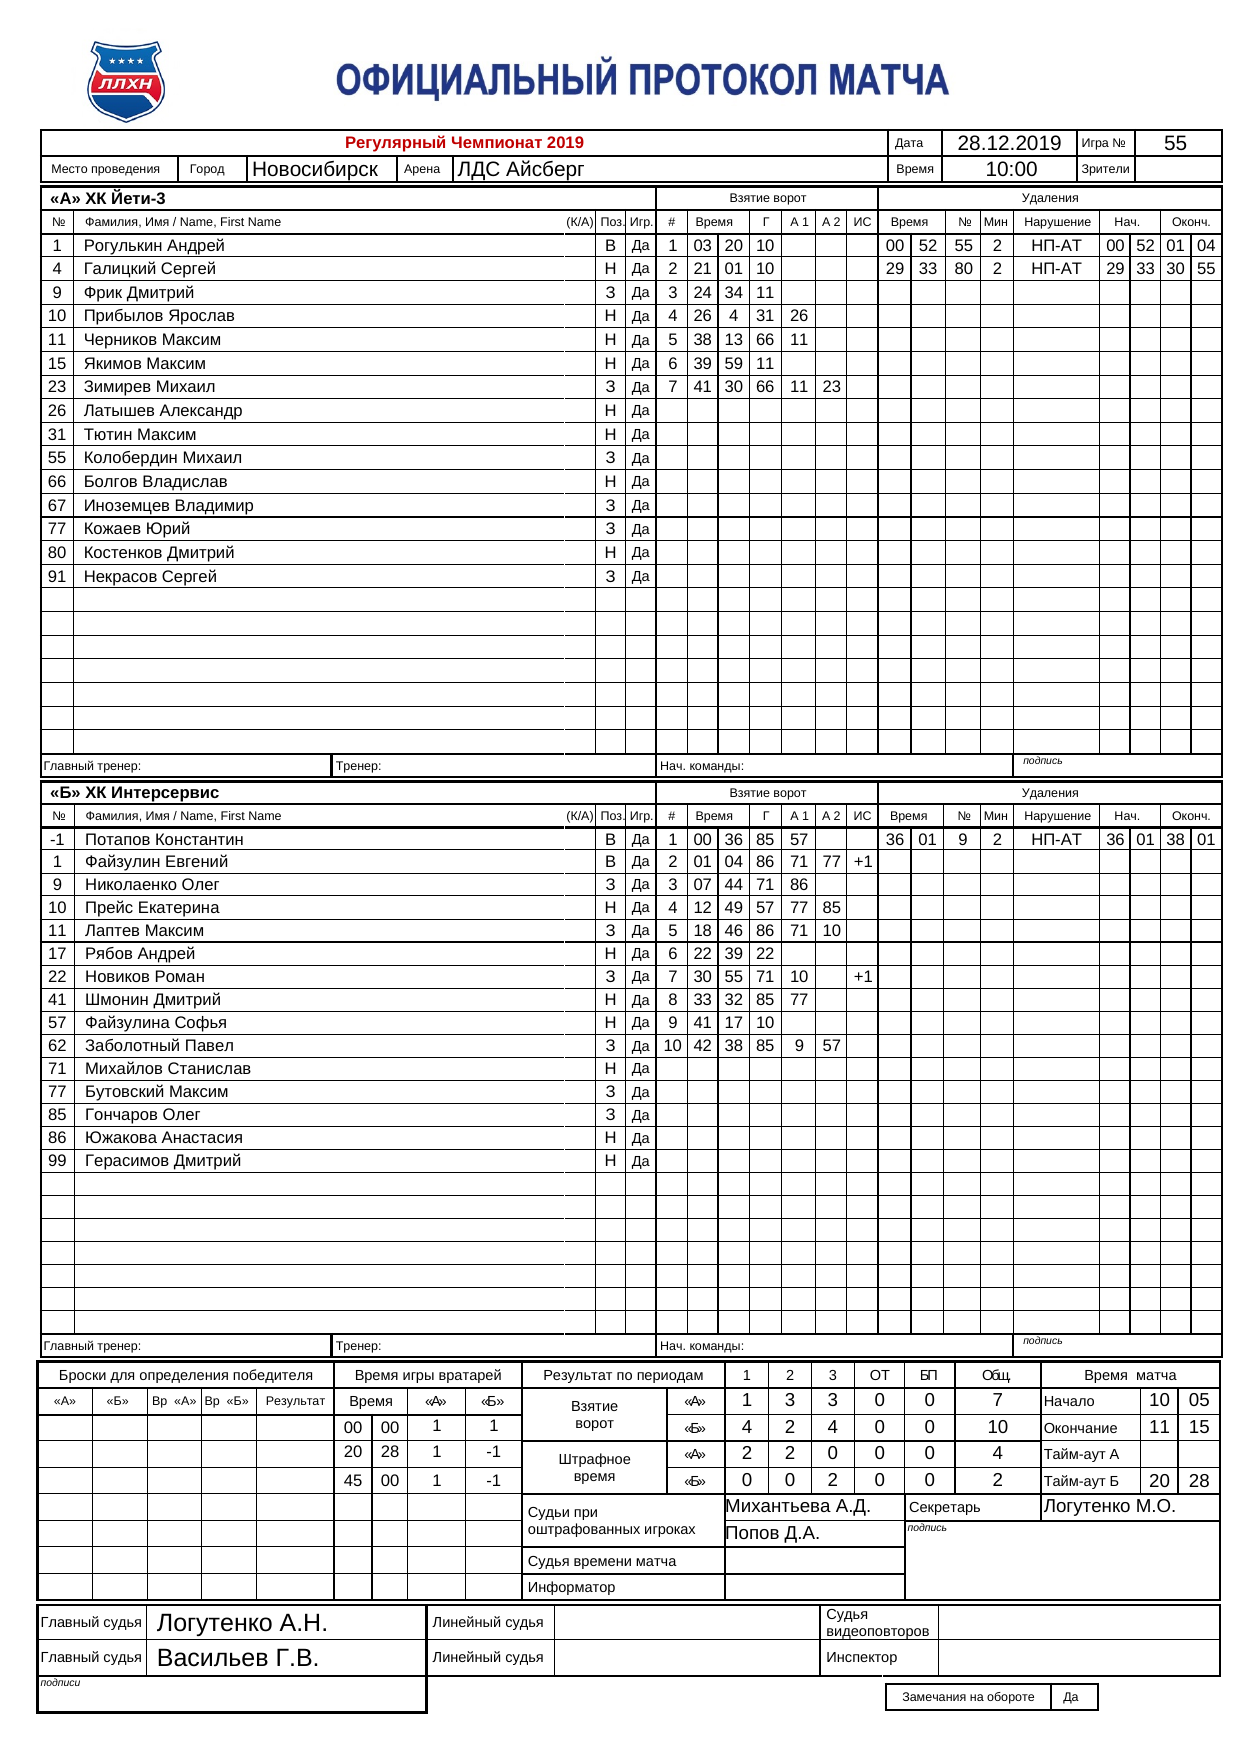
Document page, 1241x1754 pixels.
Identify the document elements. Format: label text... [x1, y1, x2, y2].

table_cell [39, 1441, 92, 1467]
table_cell Линейный судья [428, 1640, 554, 1675]
table_cell [719, 730, 749, 753]
table_cell [816, 588, 846, 611]
table_cell [816, 328, 846, 351]
table_cell [148, 1574, 201, 1599]
table_cell [719, 659, 749, 682]
table_cell [944, 874, 980, 895]
table_cell [596, 1288, 625, 1310]
table_cell [1192, 1058, 1221, 1079]
table_cell [750, 399, 781, 422]
table_cell [39, 1574, 92, 1599]
table_cell [981, 1150, 1013, 1172]
table_cell [912, 305, 945, 327]
table_cell [847, 1288, 877, 1310]
table_cell 00 [879, 235, 910, 256]
table_cell 36 [1100, 829, 1129, 849]
table_cell [466, 1521, 521, 1546]
table_cell [912, 1058, 943, 1079]
table_cell [596, 1219, 625, 1241]
table_header 55 [1136, 131, 1221, 155]
table_cell [782, 565, 815, 587]
table_cell [565, 1288, 595, 1310]
table_cell Лаптев Максим [75, 920, 564, 941]
table_cell 33 [1131, 257, 1160, 280]
table_cell [879, 588, 910, 611]
table_cell [1014, 989, 1099, 1011]
table_cell З [596, 1035, 625, 1057]
table_cell [1161, 376, 1190, 398]
table_cell [657, 588, 687, 611]
table_cell [1192, 470, 1221, 493]
table_cell [750, 1081, 781, 1103]
table_cell 3 [769, 1389, 811, 1413]
table_cell [1100, 399, 1129, 422]
table_cell [1161, 612, 1190, 634]
table_cell -1 [466, 1441, 521, 1467]
table_cell Тютин Максим [74, 423, 564, 445]
table_cell 2 [956, 1468, 1040, 1493]
table_cell [565, 423, 595, 445]
table_cell № [42, 211, 73, 233]
table_cell 36 [719, 829, 749, 849]
table_cell 0 [905, 1468, 954, 1493]
table_cell [879, 541, 910, 564]
table_cell [816, 1058, 846, 1079]
table_cell Судья времени матча [523, 1548, 724, 1573]
table_cell [626, 1219, 655, 1241]
table_header «А» ХК Йети-3 [42, 188, 655, 209]
table_cell [912, 1012, 943, 1033]
table_cell [1161, 1012, 1190, 1033]
table_cell Мин [981, 211, 1013, 233]
table_cell [912, 989, 943, 1011]
table_cell 11 [750, 352, 781, 374]
table_cell [565, 1058, 595, 1079]
table_cell [847, 1012, 877, 1033]
table_cell [719, 446, 749, 469]
table_cell [816, 1012, 846, 1033]
table_cell [1131, 399, 1160, 422]
table_cell [1131, 352, 1160, 374]
table_cell 71 [42, 1058, 74, 1079]
table_cell [657, 1058, 687, 1079]
table_cell [1192, 943, 1221, 964]
table_cell 29 [1100, 257, 1129, 280]
table_cell [596, 659, 625, 682]
table_cell [879, 683, 910, 706]
table_cell [1131, 920, 1160, 941]
table_cell [719, 612, 749, 634]
table_cell 7 [657, 376, 687, 398]
table_cell [1131, 588, 1160, 611]
table_cell Да [626, 1150, 655, 1172]
table_cell Н [596, 896, 625, 918]
table_cell [42, 1288, 74, 1310]
table_header Броски для определения победителя [39, 1363, 333, 1387]
table_cell [879, 423, 910, 445]
table_cell [719, 636, 749, 658]
table_cell [688, 659, 717, 682]
table_header Игра № [1078, 131, 1134, 155]
table_cell [879, 1127, 910, 1149]
table_cell [816, 966, 846, 987]
table_cell 41 [42, 989, 74, 1011]
table_cell [626, 588, 655, 611]
table_cell [981, 920, 1013, 941]
table_cell Прейс Екатерина [75, 896, 564, 918]
table_cell Прибылов Ярослав [74, 305, 564, 327]
table_cell З [596, 1081, 625, 1103]
table_cell [1161, 1219, 1190, 1241]
table_cell [750, 1104, 781, 1126]
table_cell [782, 1173, 815, 1195]
table_cell Н [596, 541, 625, 564]
table_cell [847, 1173, 877, 1195]
table_cell 71 [782, 920, 815, 941]
table_cell [688, 1288, 717, 1310]
table_cell [782, 1288, 815, 1310]
table_cell [1192, 423, 1221, 445]
table_cell 80 [946, 257, 980, 280]
table_cell [1131, 896, 1160, 918]
table_cell Время [688, 211, 749, 233]
table_cell [1099, 1682, 1220, 1711]
table_cell [1100, 518, 1129, 540]
table_cell [912, 659, 945, 682]
table_cell Н [596, 1150, 625, 1172]
table_cell 66 [750, 328, 781, 351]
table_cell [1192, 1150, 1221, 1172]
table_cell [42, 683, 73, 706]
table_cell Да [626, 1081, 655, 1103]
table_cell Нарушение [1014, 211, 1099, 233]
table_cell [1014, 1012, 1099, 1033]
table_cell [847, 683, 877, 706]
table_cell [75, 1242, 564, 1264]
table_cell Да [626, 257, 655, 280]
table_cell [750, 683, 781, 706]
table_cell [1161, 966, 1190, 987]
table_cell [1192, 659, 1221, 682]
table_cell [565, 257, 595, 280]
table_cell [879, 518, 910, 540]
table_cell [912, 683, 945, 706]
table_cell [782, 1196, 815, 1218]
table_cell [1192, 376, 1221, 398]
table_header Удаления [879, 188, 1221, 209]
table_cell 2 [657, 850, 687, 872]
table_cell [912, 1311, 943, 1333]
table_cell [847, 588, 877, 611]
table_cell [1161, 1058, 1190, 1079]
table_cell [1161, 1265, 1190, 1287]
table_cell [1192, 328, 1221, 351]
table_cell 1 [408, 1441, 465, 1467]
table_cell Главный судья [39, 1640, 146, 1675]
table_cell [1100, 896, 1129, 918]
table_cell [1131, 328, 1160, 351]
table_cell [719, 1127, 749, 1149]
table_cell [257, 1574, 333, 1599]
table_cell Игр. [626, 805, 655, 826]
table_cell 04 [719, 850, 749, 872]
table_cell [981, 1196, 1013, 1218]
table_cell [93, 1416, 147, 1440]
table_cell Да [626, 281, 655, 303]
table_cell Н [596, 1058, 625, 1079]
table_cell [93, 1547, 147, 1573]
table_cell Тренер: [333, 1335, 655, 1356]
table_cell 01 [719, 257, 749, 280]
table_cell [1014, 446, 1099, 469]
table_cell 2 [769, 1415, 811, 1440]
table_cell З [596, 446, 625, 469]
table_cell [946, 470, 980, 493]
table_cell Мин [981, 805, 1013, 826]
table_cell [912, 707, 945, 729]
table_cell [1192, 518, 1221, 540]
table_cell [202, 1574, 256, 1599]
table_cell [719, 1104, 749, 1126]
table_cell [202, 1521, 256, 1546]
table_cell [93, 1468, 147, 1493]
table_cell [981, 1242, 1013, 1264]
table_cell Да [626, 423, 655, 445]
table_cell 42 [688, 1035, 717, 1057]
table_cell [719, 1288, 749, 1310]
table_cell [816, 1288, 846, 1310]
table_cell [939, 1640, 1219, 1675]
table_cell [657, 1196, 687, 1218]
table_cell [1131, 989, 1160, 1011]
table_cell [1131, 1127, 1160, 1149]
table_cell 2 [657, 257, 687, 280]
table_cell [946, 399, 980, 422]
table_cell [946, 423, 980, 445]
table_header «Б» ХК Интерсервис [42, 783, 655, 803]
table_cell [912, 376, 945, 398]
table_cell [847, 352, 877, 374]
table_cell Зимирев Михаил [74, 376, 564, 398]
table_cell [1014, 305, 1099, 327]
table_cell Михантьева А.Д. [726, 1495, 904, 1520]
table_cell [373, 1547, 407, 1573]
table_cell Да [626, 920, 655, 941]
table_cell [42, 1242, 74, 1264]
table_cell Новосибирск [248, 157, 396, 181]
table_cell [565, 683, 595, 706]
table_cell [75, 1173, 564, 1195]
table_cell 10 [1141, 1389, 1177, 1413]
table_cell [1161, 896, 1190, 918]
table_cell [1014, 352, 1099, 374]
table_cell 07 [688, 874, 717, 895]
table_cell 91 [42, 565, 73, 587]
table_cell [626, 1311, 655, 1333]
table_cell подписи [39, 1677, 425, 1711]
table_cell [565, 470, 595, 493]
table_cell [944, 920, 980, 941]
table_cell [1192, 636, 1221, 658]
table_cell [688, 1150, 717, 1172]
table_cell [981, 518, 1013, 540]
table_cell [626, 612, 655, 634]
table_cell Н [596, 399, 625, 422]
table_cell 01 [688, 850, 717, 872]
table_cell [565, 1173, 595, 1195]
table_cell [1192, 1104, 1221, 1126]
table_cell [847, 730, 877, 753]
table_cell [847, 989, 877, 1011]
table_cell 10:00 [943, 157, 1076, 181]
table_cell [782, 683, 815, 706]
table_cell 1 [726, 1389, 768, 1413]
table_cell [565, 1242, 595, 1264]
table_cell [596, 1196, 625, 1218]
table_cell 66 [750, 376, 781, 398]
table_cell [1014, 730, 1099, 753]
table_cell [1131, 612, 1160, 634]
table_cell [847, 446, 877, 469]
table_cell [782, 1104, 815, 1126]
table_cell [1141, 1441, 1177, 1467]
table_cell [1100, 352, 1129, 374]
table_cell Да [626, 328, 655, 351]
table_cell [93, 1494, 147, 1520]
table_cell 1 [657, 235, 687, 256]
table_cell Н [596, 1012, 625, 1033]
table_cell [912, 328, 945, 351]
table_cell [946, 565, 980, 587]
table_cell 12 [688, 896, 717, 918]
table_cell [1014, 328, 1099, 351]
table_cell [257, 1494, 333, 1520]
table_cell Михайлов Станислав [75, 1058, 564, 1079]
table_cell [565, 920, 595, 941]
table_cell 0 [812, 1442, 854, 1467]
table_cell 26 [688, 305, 717, 327]
table_cell 1 [408, 1468, 465, 1493]
table_cell Да [626, 943, 655, 964]
table_cell [879, 874, 910, 895]
table_cell 77 [782, 896, 815, 918]
table_cell [946, 328, 980, 351]
table_cell [1161, 470, 1190, 493]
table_cell [944, 943, 980, 964]
table_cell [816, 730, 846, 753]
table_cell [1161, 446, 1190, 469]
table_cell [74, 612, 564, 634]
table_cell Да [626, 565, 655, 587]
table_cell 0 [855, 1468, 904, 1493]
table_cell [782, 1242, 815, 1264]
table_cell [847, 1035, 877, 1057]
table_cell 10 [750, 257, 781, 280]
table_cell [335, 1574, 371, 1599]
table_cell [719, 399, 749, 422]
table_cell З [596, 1104, 625, 1126]
table_cell [1100, 494, 1129, 516]
table_cell [879, 730, 910, 753]
table_cell [750, 1288, 781, 1310]
table_cell [1192, 707, 1221, 729]
table_cell [847, 328, 877, 351]
table_cell 9 [42, 874, 74, 895]
table_cell [782, 470, 815, 493]
table_cell [42, 659, 73, 682]
table_cell [688, 1242, 717, 1264]
table_cell [1131, 1242, 1160, 1264]
table_cell Вр «Б» [202, 1389, 256, 1413]
table_cell [981, 874, 1013, 895]
table_cell [565, 1265, 595, 1287]
table_cell [981, 541, 1013, 564]
table_cell [719, 518, 749, 540]
table_cell 0 [905, 1389, 954, 1413]
table_cell [1131, 730, 1160, 753]
table_cell [1192, 1311, 1221, 1333]
table_cell Г [750, 211, 781, 233]
table_cell [1131, 1150, 1160, 1172]
table_cell [626, 1265, 655, 1287]
table_cell Информатор [523, 1575, 724, 1599]
table_cell [847, 659, 877, 682]
table_cell З [596, 966, 625, 987]
table_cell 9 [42, 281, 73, 303]
table_cell [1100, 966, 1129, 987]
table_cell [782, 612, 815, 634]
table_cell [1192, 612, 1221, 634]
table_cell 2 [769, 1442, 811, 1467]
table_cell Место проведения [42, 157, 177, 181]
table_cell 5 [657, 328, 687, 351]
table_cell Да [626, 235, 655, 256]
table_cell [847, 518, 877, 540]
table_cell [1100, 707, 1129, 729]
table_cell [565, 850, 595, 872]
table_cell [565, 612, 595, 634]
table_cell [847, 1150, 877, 1172]
table_cell [981, 1127, 1013, 1149]
table_cell [257, 1521, 333, 1546]
table_cell 10 [750, 235, 781, 256]
table_cell 71 [750, 874, 781, 895]
table_cell 29 [879, 257, 910, 280]
table_cell [565, 989, 595, 1011]
table_cell [1161, 1311, 1190, 1333]
table_cell 0 [855, 1389, 904, 1413]
table_cell [816, 874, 846, 895]
table_cell [944, 1058, 980, 1079]
table_cell Николаенко Олег [75, 874, 564, 895]
table_cell Н [596, 328, 625, 351]
table_cell [688, 1081, 717, 1103]
table_cell [981, 376, 1013, 398]
table_cell [688, 1265, 717, 1287]
table_cell 13 [719, 328, 749, 351]
table_cell [847, 636, 877, 658]
table_cell Да [626, 1035, 655, 1057]
table_cell [565, 943, 595, 964]
table_cell 00 [335, 1416, 371, 1440]
table_cell [750, 541, 781, 564]
table_header Дата [889, 131, 941, 155]
table_cell 46 [719, 920, 749, 941]
table_cell 7 [657, 966, 687, 987]
table_cell [912, 850, 943, 872]
table_cell [981, 305, 1013, 327]
table_header 2 [769, 1363, 811, 1387]
table_cell Файзулин Евгений [75, 850, 564, 872]
table_cell 86 [42, 1127, 74, 1149]
table_cell [565, 446, 595, 469]
table_cell подпись [1014, 755, 1221, 776]
table_cell [1100, 1081, 1129, 1103]
table_cell «А» [39, 1389, 92, 1413]
table_cell 85 [816, 896, 846, 918]
table_cell 20 [335, 1441, 371, 1467]
table_cell [688, 1219, 717, 1241]
table_cell [1131, 874, 1160, 895]
table_cell [981, 1104, 1013, 1126]
table_cell [565, 1311, 595, 1333]
table_cell Н [596, 257, 625, 280]
table_cell Да [626, 1104, 655, 1126]
table_cell 01 [912, 829, 943, 849]
table_cell [1161, 588, 1190, 611]
table_cell [782, 399, 815, 422]
table_cell [750, 1265, 781, 1287]
table_cell [1100, 730, 1129, 753]
table_cell [1131, 636, 1160, 658]
table_cell [1014, 659, 1099, 682]
table_cell [750, 659, 781, 682]
table_cell 2 [812, 1468, 854, 1493]
table_cell [373, 1494, 407, 1520]
table_cell [1161, 707, 1190, 729]
table_cell [816, 659, 846, 682]
table_cell [657, 494, 687, 516]
table_cell [1014, 423, 1099, 445]
table_cell 49 [719, 896, 749, 918]
table_cell [1131, 683, 1160, 706]
table_cell [782, 1219, 815, 1241]
table_cell [1100, 470, 1129, 493]
table_cell [719, 683, 749, 706]
table_cell [816, 943, 846, 964]
table_cell [408, 1574, 465, 1599]
table_cell [1014, 1150, 1099, 1172]
table_cell 4 [812, 1415, 854, 1440]
table_cell [596, 730, 625, 753]
table_cell [981, 896, 1013, 918]
table_cell [1014, 470, 1099, 493]
table_cell 9 [944, 829, 980, 849]
table_cell [912, 1288, 943, 1310]
table_cell [74, 683, 564, 706]
table_cell [565, 874, 595, 895]
table_cell [202, 1441, 256, 1467]
table_cell [1014, 683, 1099, 706]
table_cell [912, 518, 945, 540]
table_cell 4 [956, 1442, 1040, 1467]
table_cell [981, 423, 1013, 445]
table_cell [1131, 470, 1160, 493]
table_cell 9 [657, 1012, 687, 1033]
table_cell Южакова Анастасия [75, 1127, 564, 1149]
table_cell [565, 494, 595, 516]
table_cell [657, 1311, 687, 1333]
table_cell [847, 896, 877, 918]
table_cell [944, 1173, 980, 1195]
table_cell Костенков Дмитрий [74, 541, 564, 564]
table_cell [816, 494, 846, 516]
table_cell Нач. команды: [657, 1335, 1012, 1356]
table_cell [719, 1196, 749, 1218]
table_cell [688, 683, 717, 706]
table_cell А 1 [782, 805, 815, 826]
table_cell «Б» [668, 1415, 724, 1440]
table_cell Да [626, 470, 655, 493]
table_cell Черников Максим [74, 328, 564, 351]
table_cell 39 [688, 352, 717, 374]
table_cell [946, 707, 980, 729]
table_cell 15 [1179, 1415, 1219, 1440]
table_cell [202, 1494, 256, 1520]
table_cell [981, 281, 1013, 303]
table_cell [148, 1441, 201, 1467]
table_cell [1014, 281, 1099, 303]
table_cell [565, 305, 595, 327]
table_cell 85 [750, 1035, 781, 1057]
table_cell [847, 1104, 877, 1126]
table_cell [626, 1196, 655, 1218]
table_cell [944, 1104, 980, 1126]
table_cell [408, 1494, 465, 1520]
table_cell 04 [1192, 235, 1221, 256]
table_cell [1192, 399, 1221, 422]
table_cell А 2 [816, 211, 846, 233]
table_cell [719, 1242, 749, 1264]
table_cell [750, 1173, 781, 1195]
table_cell [1014, 874, 1099, 895]
table_cell [657, 612, 687, 634]
table_cell [1131, 1081, 1160, 1103]
table_cell [657, 541, 687, 564]
table_cell [944, 1127, 980, 1149]
table_cell [1192, 281, 1221, 303]
table_cell [1014, 1265, 1099, 1287]
table_cell [912, 541, 945, 564]
table_cell +1 [847, 966, 877, 987]
table_cell [1192, 896, 1221, 918]
table_cell 8 [657, 989, 687, 1011]
table_cell [912, 966, 943, 987]
table_cell 3 [657, 874, 687, 895]
table_cell [847, 305, 877, 327]
table_cell [1100, 989, 1129, 1011]
table_cell Окончание [1042, 1415, 1140, 1440]
table_cell [1100, 588, 1129, 611]
table_cell [1192, 683, 1221, 706]
table_cell [816, 1127, 846, 1149]
table_cell 4 [657, 305, 687, 327]
table_cell [879, 1104, 910, 1126]
table_cell [847, 1127, 877, 1149]
table_cell [565, 707, 595, 729]
table_cell [912, 352, 945, 374]
table_cell [981, 1081, 1013, 1103]
table_cell Секретарь [906, 1495, 1040, 1520]
table_cell 00 [1100, 235, 1129, 256]
table_cell [750, 707, 781, 729]
table_cell [847, 874, 877, 895]
table_cell [816, 989, 846, 1011]
table_cell [1014, 494, 1099, 516]
table_cell [946, 541, 980, 564]
table_cell «А» [668, 1389, 724, 1413]
table_cell Да [626, 446, 655, 469]
table_cell [912, 1265, 943, 1287]
table_cell [719, 541, 749, 564]
table_cell [1192, 541, 1221, 564]
table_cell 11 [782, 328, 815, 351]
table_cell [879, 446, 910, 469]
table_cell [944, 1150, 980, 1172]
table_cell [1100, 943, 1129, 964]
table_cell 86 [750, 850, 781, 872]
table_cell [1161, 850, 1190, 872]
table_cell [879, 470, 910, 493]
table_cell [981, 1012, 1013, 1033]
table_cell 44 [719, 874, 749, 895]
table_cell [466, 1547, 521, 1573]
table_cell [847, 376, 877, 398]
table_cell [596, 707, 625, 729]
table_cell 38 [1161, 829, 1190, 849]
table_cell Инспектор [821, 1640, 938, 1675]
table_cell З [596, 281, 625, 303]
table_cell Время [335, 1389, 407, 1413]
table_cell [1014, 376, 1099, 398]
table_cell [981, 399, 1013, 422]
table_cell Да [626, 518, 655, 540]
table_cell 10 [782, 966, 815, 987]
table_cell [565, 1035, 595, 1057]
table_cell [1161, 1242, 1190, 1264]
table_cell [555, 1606, 819, 1639]
table_cell [1161, 636, 1190, 658]
table_cell 67 [42, 494, 73, 516]
table_cell [719, 1058, 749, 1079]
table_cell [879, 612, 910, 634]
table_cell [981, 565, 1013, 587]
table_cell [1014, 943, 1099, 964]
table_cell 2 [726, 1442, 768, 1467]
table_cell [981, 328, 1013, 351]
table_cell [1100, 1219, 1129, 1241]
table_cell [912, 730, 945, 753]
table_cell 0 [855, 1415, 904, 1440]
table_cell [1161, 305, 1190, 327]
table_cell [816, 352, 846, 374]
table_cell [912, 1104, 943, 1126]
table_cell [847, 281, 877, 303]
table_cell [688, 588, 717, 611]
table_cell Тайм-аут Б [1042, 1468, 1140, 1493]
table_cell Н [596, 305, 625, 327]
table_cell [39, 1521, 92, 1546]
table_cell [565, 896, 595, 918]
table_cell В [596, 829, 625, 849]
table_cell [946, 281, 980, 303]
table_cell [816, 518, 846, 540]
table_cell [1192, 1288, 1221, 1310]
table_cell [335, 1547, 371, 1573]
table_cell [1161, 518, 1190, 540]
table_cell [816, 612, 846, 634]
table_cell [879, 896, 910, 918]
table_cell [912, 1242, 943, 1264]
table_cell [148, 1494, 201, 1520]
table_cell [981, 989, 1013, 1011]
table_cell [1100, 1265, 1129, 1287]
table_cell 85 [750, 989, 781, 1011]
table_cell 7 [956, 1389, 1040, 1413]
table_cell [565, 1150, 595, 1172]
table_cell [981, 966, 1013, 987]
table_cell [657, 707, 687, 729]
table_cell [879, 943, 910, 964]
table_cell Начало [1042, 1389, 1140, 1413]
table_cell [782, 943, 815, 964]
table_cell [335, 1521, 371, 1546]
table_cell [981, 659, 1013, 682]
table_cell [75, 1219, 564, 1241]
table_cell З [596, 565, 625, 587]
table_cell [257, 1547, 333, 1573]
table_cell 01 [1161, 235, 1190, 256]
table_cell [879, 565, 910, 587]
table_cell «А» [668, 1442, 724, 1467]
table_cell Галицкий Сергей [74, 257, 564, 280]
table_cell 86 [750, 920, 781, 941]
table_cell [42, 707, 73, 729]
table_cell 20 [1141, 1468, 1177, 1493]
table_cell [1192, 1242, 1221, 1264]
table_cell [1192, 1196, 1221, 1218]
table_cell [816, 235, 846, 256]
table_cell 5 [657, 920, 687, 941]
table_cell 77 [42, 518, 73, 540]
table_cell [782, 588, 815, 611]
table_cell 55 [719, 966, 749, 987]
table_cell [1100, 446, 1129, 469]
table_cell 11 [1141, 1415, 1177, 1440]
table_cell Да [626, 1012, 655, 1033]
table_cell [847, 707, 877, 729]
table_cell [981, 1219, 1013, 1241]
table_cell [816, 1173, 846, 1195]
table_cell [847, 1265, 877, 1287]
table_cell [946, 730, 980, 753]
table_cell [1131, 966, 1160, 987]
table_cell [428, 1677, 882, 1711]
table_cell [1192, 494, 1221, 516]
table_cell [42, 1265, 74, 1287]
table_cell [879, 1265, 910, 1287]
table_cell [1161, 1150, 1190, 1172]
table_cell [74, 659, 564, 682]
table_cell [879, 966, 910, 987]
table_cell [847, 920, 877, 941]
picture [5, 28, 1179, 129]
table_cell [1014, 1242, 1099, 1264]
table_cell [596, 588, 625, 611]
table_cell [42, 612, 73, 634]
table_cell Главный тренер: [42, 755, 330, 776]
table_header Взятие ворот [657, 783, 877, 803]
table_cell 31 [42, 423, 73, 445]
table_cell [719, 565, 749, 587]
table_cell [816, 636, 846, 658]
table_cell НП-АТ [1014, 257, 1099, 280]
table_cell 11 [42, 920, 74, 941]
table_cell З [596, 920, 625, 941]
table_cell (К/А) [565, 211, 595, 233]
table_cell [912, 896, 943, 918]
table_cell [1161, 399, 1190, 422]
table_cell [257, 1468, 333, 1493]
table_cell [1100, 1288, 1129, 1310]
table_cell 22 [750, 943, 781, 964]
table_cell [782, 1127, 815, 1149]
table_cell Поз. [596, 211, 625, 233]
table_cell Судьи при оштрафованных игроках [523, 1495, 724, 1546]
table_cell [981, 707, 1013, 729]
table_cell [657, 470, 687, 493]
table_cell [657, 683, 687, 706]
table_cell Главный тренер: [42, 1335, 330, 1356]
table_cell 0 [769, 1468, 811, 1493]
table_cell [750, 636, 781, 658]
table_cell [719, 1173, 749, 1195]
table_cell [946, 376, 980, 398]
table_cell [782, 281, 815, 303]
table_cell Да [626, 399, 655, 422]
table_cell [981, 1035, 1013, 1057]
table_cell «Б» [668, 1468, 724, 1493]
table_cell 85 [750, 829, 781, 849]
table_cell [1192, 874, 1221, 895]
table_cell [847, 1081, 877, 1103]
table_cell [688, 399, 717, 422]
table_cell [726, 1548, 904, 1573]
table_cell 0 [726, 1468, 768, 1493]
table_cell [847, 399, 877, 422]
table_cell В [596, 850, 625, 872]
table_cell [879, 1173, 910, 1195]
table_cell [944, 1311, 980, 1333]
table_cell Поз. [596, 805, 625, 826]
table_cell [1131, 659, 1160, 682]
table_cell [912, 588, 945, 611]
table_cell 26 [42, 399, 73, 422]
table_cell Нарушение [1014, 805, 1099, 826]
table_cell 38 [688, 328, 717, 351]
table_cell № [946, 211, 980, 233]
table_cell [750, 1311, 781, 1333]
table_cell [1136, 157, 1221, 181]
table_cell 17 [719, 1012, 749, 1033]
table_cell [912, 1196, 943, 1218]
table_cell [565, 328, 595, 351]
table_cell [1100, 305, 1129, 327]
table_cell 33 [912, 257, 945, 280]
table_cell [816, 565, 846, 587]
table_cell Новиков Роман [75, 966, 564, 987]
table_cell [750, 470, 781, 493]
table_cell [1192, 730, 1221, 753]
table_cell [1100, 376, 1129, 398]
table_cell [879, 305, 910, 327]
table_cell Вр «А» [148, 1389, 201, 1413]
table_cell ИС [847, 805, 877, 826]
table_cell [93, 1574, 147, 1599]
table_cell [42, 1219, 74, 1241]
table_cell [946, 636, 980, 658]
table_cell З [596, 376, 625, 398]
table_cell [657, 730, 687, 753]
table_cell [688, 446, 717, 469]
table_cell [750, 518, 781, 540]
table_cell [596, 1311, 625, 1333]
table_cell [1014, 1288, 1099, 1310]
table_cell [1131, 1219, 1160, 1241]
table_cell [1014, 1196, 1099, 1218]
table_cell Фрик Дмитрий [74, 281, 564, 303]
table_cell 41 [688, 1012, 717, 1033]
table_cell 10 [816, 920, 846, 941]
table_cell Игр. [626, 211, 655, 233]
table_cell [688, 730, 717, 753]
table_cell [688, 1173, 717, 1195]
table_cell [1161, 1127, 1190, 1149]
table_cell [42, 588, 73, 611]
table_cell [939, 1606, 1219, 1639]
table_cell Время [688, 805, 749, 826]
table_cell 10 [42, 305, 73, 327]
table_cell [946, 352, 980, 374]
table_cell Н [596, 423, 625, 445]
table_cell [75, 1265, 564, 1287]
table_cell Да [626, 541, 655, 564]
table_cell [1131, 423, 1160, 445]
table_cell [1014, 565, 1099, 587]
table_cell «Б» [93, 1389, 147, 1413]
table_cell [74, 588, 564, 611]
table_cell [1131, 1173, 1160, 1195]
table_cell [946, 612, 980, 634]
table_cell Н [596, 943, 625, 964]
table_cell [816, 1150, 846, 1172]
table_cell 32 [719, 989, 749, 1011]
table_cell [879, 494, 910, 516]
table_cell 41 [688, 376, 717, 398]
table_cell Арена [398, 157, 452, 181]
table_cell [688, 494, 717, 516]
table_cell ЛДС Айсберг [454, 157, 887, 181]
table_cell 30 [719, 376, 749, 398]
table_cell [912, 636, 945, 658]
table_cell [944, 966, 980, 987]
table_cell 26 [782, 305, 815, 327]
table_cell 2 [981, 235, 1013, 256]
table_cell [1192, 966, 1221, 987]
table_cell [42, 1196, 74, 1218]
table_cell [1161, 683, 1190, 706]
table_cell [1100, 850, 1129, 872]
table_cell [944, 850, 980, 872]
table_cell Да [626, 1127, 655, 1149]
table_cell [1131, 541, 1160, 564]
table_cell 31 [750, 305, 781, 327]
table_cell Нач. [1100, 805, 1160, 826]
table_cell НП-АТ [1014, 235, 1099, 256]
table_cell [719, 470, 749, 493]
table_cell 22 [688, 943, 717, 964]
table_cell [565, 1219, 595, 1241]
table_cell [782, 446, 815, 469]
table_cell 10 [657, 1035, 687, 1057]
table_cell [565, 730, 595, 753]
table_cell 01 [1131, 829, 1160, 849]
table_cell [912, 446, 945, 469]
table_cell [847, 235, 877, 256]
table_cell [93, 1441, 147, 1467]
table_cell [944, 1265, 980, 1287]
table_cell 11 [782, 376, 815, 398]
table_cell [688, 423, 717, 445]
table_cell [847, 257, 877, 280]
table_cell [1100, 612, 1129, 634]
table_cell [657, 1242, 687, 1264]
table_cell [719, 588, 749, 611]
table_header Время игры вратарей [335, 1363, 521, 1387]
table_cell [1161, 328, 1190, 351]
table_cell [657, 446, 687, 469]
table_cell [202, 1416, 256, 1440]
table_cell 4 [726, 1415, 768, 1440]
table_cell [912, 423, 945, 445]
table_cell [847, 423, 877, 445]
table_cell [782, 352, 815, 374]
table_cell [657, 565, 687, 587]
table_cell 1 [657, 829, 687, 849]
table_cell [750, 1058, 781, 1079]
table_cell [912, 612, 945, 634]
table_cell [816, 305, 846, 327]
table_cell Да [626, 829, 655, 849]
table_cell [879, 376, 910, 398]
table_cell 9 [782, 1035, 815, 1057]
table_cell Да [626, 494, 655, 516]
table_cell [883, 1677, 1220, 1681]
table_cell [626, 730, 655, 753]
table_header Удаления [879, 783, 1221, 803]
table_cell [1100, 328, 1129, 351]
table_cell [1100, 683, 1129, 706]
table_cell Бутовский Максим [75, 1081, 564, 1103]
table_cell [912, 470, 945, 493]
table_cell [719, 1265, 749, 1287]
table_cell [1100, 1173, 1129, 1195]
table_cell [782, 636, 815, 658]
table_cell [148, 1547, 201, 1573]
table_cell [944, 1288, 980, 1310]
table_cell [657, 1104, 687, 1126]
table_cell [688, 636, 717, 658]
table_cell [408, 1547, 465, 1573]
table_cell Герасимов Дмитрий [75, 1150, 564, 1172]
table_cell [74, 707, 564, 729]
table_cell [1161, 423, 1190, 445]
table_cell [912, 1127, 943, 1149]
table_cell [847, 1196, 877, 1218]
table_cell [1131, 707, 1160, 729]
table_cell [879, 281, 910, 303]
table_cell [688, 1127, 717, 1149]
table_cell [879, 1311, 910, 1333]
table_cell Тайм-аут А [1042, 1441, 1140, 1467]
table_cell [1131, 446, 1160, 469]
table_cell [782, 1081, 815, 1103]
table_cell [1161, 1173, 1190, 1195]
table_cell [1161, 874, 1190, 895]
table_cell [1014, 588, 1099, 611]
table_cell [1192, 920, 1221, 941]
table_cell 20 [719, 235, 749, 256]
table_cell [847, 829, 877, 849]
table_cell А 2 [816, 805, 846, 826]
table_cell Заболотный Павел [75, 1035, 564, 1057]
table_cell [596, 636, 625, 658]
table_cell [912, 1081, 943, 1103]
table_cell [688, 1058, 717, 1079]
table_cell [726, 1575, 904, 1599]
table_cell [879, 1288, 910, 1310]
table_cell [1100, 920, 1129, 941]
table_cell [879, 1219, 910, 1241]
table_cell Штрафное время [523, 1442, 666, 1493]
table_cell 03 [688, 235, 717, 256]
table_cell [565, 1104, 595, 1126]
table_cell [782, 235, 815, 256]
table_cell Потапов Константин [75, 829, 564, 849]
table_cell [657, 1127, 687, 1149]
table_cell [1192, 1081, 1221, 1103]
table_cell [981, 612, 1013, 634]
table_cell Гончаров Олег [75, 1104, 564, 1126]
table_header Результат по периодам [523, 1363, 724, 1387]
table_cell [1131, 1311, 1160, 1333]
table_cell 57 [750, 896, 781, 918]
table_cell [1192, 588, 1221, 611]
table_cell Некрасов Сергей [74, 565, 564, 587]
table_cell 3 [812, 1389, 854, 1413]
table_cell [912, 874, 943, 895]
table_cell [719, 423, 749, 445]
table_cell [1131, 494, 1160, 516]
table_cell Взятие ворот [523, 1389, 666, 1440]
table_cell Судья видеоповторов [821, 1606, 938, 1639]
table_cell 77 [42, 1081, 74, 1103]
table_cell [1161, 1196, 1190, 1218]
table_header Взятие ворот [657, 188, 877, 209]
table_cell [1192, 850, 1221, 872]
table_cell [946, 305, 980, 327]
table_cell 11 [750, 281, 781, 303]
table_cell подпись [906, 1522, 1219, 1599]
table_cell ИС [847, 211, 877, 233]
table_cell [750, 1196, 781, 1218]
table_cell [879, 352, 910, 374]
table_cell Якимов Максим [74, 352, 564, 374]
table_cell [1014, 896, 1099, 918]
table_cell [565, 399, 595, 422]
table_cell [816, 1311, 846, 1333]
table_cell [202, 1468, 256, 1493]
table_cell [946, 683, 980, 706]
table_cell [596, 683, 625, 706]
table_cell [42, 1173, 74, 1195]
table_cell [1100, 1104, 1129, 1126]
table_cell [981, 470, 1013, 493]
table_cell [1100, 423, 1129, 445]
table_cell [626, 659, 655, 682]
table_cell [1014, 541, 1099, 564]
table_cell [944, 989, 980, 1011]
table_cell Г [750, 805, 781, 826]
table_cell Нач. [1100, 211, 1160, 233]
table_cell 00 [688, 829, 717, 849]
table_cell [816, 683, 846, 706]
table_cell [1192, 1173, 1221, 1195]
table_cell 10 [42, 896, 74, 918]
table_cell [782, 423, 815, 445]
table_cell [42, 730, 73, 753]
table_cell [39, 1547, 92, 1573]
table_cell [847, 612, 877, 634]
table_cell [946, 588, 980, 611]
table_cell [879, 920, 910, 941]
table_cell Оконч. [1161, 211, 1221, 233]
table_cell [1100, 1242, 1129, 1264]
table_cell 24 [688, 281, 717, 303]
table_cell [657, 518, 687, 540]
table_cell З [596, 494, 625, 516]
table_cell [912, 399, 945, 422]
table_cell Н [596, 989, 625, 1011]
table_cell [565, 541, 595, 564]
table_cell [1161, 730, 1190, 753]
table_cell Логутенко М.О. [1042, 1495, 1219, 1520]
table_cell НП-АТ [1014, 829, 1099, 849]
table_cell [981, 494, 1013, 516]
table_cell [816, 257, 846, 280]
table_cell [657, 636, 687, 658]
table_cell 18 [688, 920, 717, 941]
table_cell [42, 1311, 74, 1333]
table_cell 30 [1161, 257, 1190, 280]
table_cell [1014, 850, 1099, 872]
table_cell [1192, 1012, 1221, 1033]
table_cell [688, 565, 717, 587]
table_cell [981, 1173, 1013, 1195]
table_cell [1161, 494, 1190, 516]
table_cell [688, 518, 717, 540]
table_cell # [657, 805, 687, 826]
table_cell 71 [782, 850, 815, 872]
table_cell [1100, 1196, 1129, 1218]
table_cell Фамилия, Имя / Name, First Name [74, 211, 565, 233]
table_cell № [42, 805, 74, 826]
table_cell [879, 636, 910, 658]
table_cell [1100, 1035, 1129, 1057]
table_cell [816, 1196, 846, 1218]
table_cell [1131, 518, 1160, 540]
table_header 1 [726, 1363, 768, 1387]
table_cell Колобердин Михаил [74, 446, 564, 469]
table_cell Тренер: [333, 755, 655, 776]
table_cell 0 [905, 1442, 954, 1467]
table_cell Иноземцев Владимир [74, 494, 564, 516]
table_cell Оконч. [1161, 805, 1221, 826]
table_cell [565, 966, 595, 987]
table_cell 11 [42, 328, 73, 351]
table_cell [879, 659, 910, 682]
table_cell [1100, 281, 1129, 303]
table_cell [1100, 565, 1129, 587]
table_cell 99 [42, 1150, 74, 1172]
table_cell [1131, 1265, 1160, 1287]
table_cell [1161, 281, 1190, 303]
table_cell Васильев Г.В. [147, 1640, 425, 1675]
table_cell [981, 943, 1013, 964]
table_cell [944, 1242, 980, 1264]
table_cell [1161, 1288, 1190, 1310]
table_cell [565, 518, 595, 540]
table_cell [1161, 659, 1190, 682]
table_cell [879, 707, 910, 729]
table_cell [816, 281, 846, 303]
table_cell [75, 1288, 564, 1310]
table_cell [1014, 636, 1099, 658]
table_cell 62 [42, 1035, 74, 1057]
table_cell -1 [42, 829, 74, 849]
table_cell [912, 943, 943, 964]
table_cell Да [626, 376, 655, 398]
table_cell [1161, 352, 1190, 374]
table_cell [944, 896, 980, 918]
table_cell Логутенко А.Н. [147, 1606, 425, 1639]
table_cell [1161, 989, 1190, 1011]
table_cell [847, 943, 877, 964]
table_cell [565, 352, 595, 374]
table_cell 66 [42, 470, 73, 493]
table_cell 00 [373, 1468, 407, 1493]
table_cell «А» [408, 1389, 465, 1413]
table_cell [981, 588, 1013, 611]
table_cell [626, 707, 655, 729]
table_cell [879, 1196, 910, 1218]
table_cell [981, 352, 1013, 374]
table_cell [944, 1196, 980, 1218]
table_cell [688, 1311, 717, 1333]
table_header Время матча [1042, 1363, 1219, 1387]
table_cell [565, 1127, 595, 1149]
table_cell [750, 1150, 781, 1172]
table_cell [688, 707, 717, 729]
table_cell [946, 659, 980, 682]
table_cell [1131, 565, 1160, 587]
table_cell 23 [816, 376, 846, 398]
table_cell [1100, 1150, 1129, 1172]
table_header Замечания на обороте [887, 1685, 1050, 1709]
table_cell [981, 636, 1013, 658]
table_cell [944, 1012, 980, 1033]
table_cell [565, 281, 595, 303]
table_cell 17 [42, 943, 74, 964]
table_cell [912, 1219, 943, 1241]
table_cell [373, 1574, 407, 1599]
table_cell [816, 541, 846, 564]
table_cell [148, 1468, 201, 1493]
table_cell [847, 1058, 877, 1079]
table_cell [1131, 376, 1160, 398]
table_cell [1131, 850, 1160, 872]
table_cell [688, 612, 717, 634]
table_cell [39, 1416, 92, 1440]
table_cell [782, 707, 815, 729]
table_cell [1014, 518, 1099, 540]
table_cell 01 [1192, 829, 1221, 849]
table_cell [1014, 612, 1099, 634]
table_cell В [596, 235, 625, 256]
table_cell 77 [816, 850, 846, 872]
table_cell [1014, 707, 1099, 729]
table_cell Кожаев Юрий [74, 518, 564, 540]
table_cell Рябов Андрей [75, 943, 564, 964]
table_cell [1161, 920, 1190, 941]
table_cell [981, 446, 1013, 469]
table_cell Нач. команды: [657, 755, 1012, 776]
table_cell [719, 1311, 749, 1333]
table_cell [719, 494, 749, 516]
table_cell [719, 1081, 749, 1103]
table_cell [750, 494, 781, 516]
table_cell [847, 541, 877, 564]
table_cell [879, 1012, 910, 1033]
table_cell Время [879, 211, 945, 233]
table_cell [657, 659, 687, 682]
table_cell [565, 235, 595, 256]
table_cell Да [626, 850, 655, 872]
table_cell [657, 1173, 687, 1195]
table_cell [1014, 399, 1099, 422]
table_cell № [944, 805, 980, 826]
table_cell [750, 446, 781, 469]
table_header ОТ [855, 1363, 904, 1387]
table_cell [565, 1196, 595, 1218]
table_cell [1014, 1058, 1099, 1079]
table_cell 36 [879, 829, 910, 849]
table_cell [1014, 1104, 1099, 1126]
table_cell 4 [719, 305, 749, 327]
table_cell 1 [408, 1416, 465, 1440]
table_cell 0 [855, 1442, 904, 1467]
table_cell [596, 1242, 625, 1264]
table_cell Зрители [1078, 157, 1134, 181]
table_cell 57 [42, 1012, 74, 1033]
table_cell [596, 1173, 625, 1195]
table_cell [657, 1265, 687, 1287]
table_cell [750, 423, 781, 445]
table_cell [1100, 541, 1129, 564]
table_cell [1131, 1058, 1160, 1079]
table_cell [912, 494, 945, 516]
table_cell 2 [981, 257, 1013, 280]
table_cell [782, 494, 815, 516]
table_cell [782, 1012, 815, 1033]
table_cell 10 [956, 1415, 1040, 1440]
table_cell [944, 1035, 980, 1057]
table_cell [1131, 281, 1160, 303]
table_cell [816, 1219, 846, 1241]
table_cell [1192, 1265, 1221, 1287]
table_cell Результат [257, 1389, 333, 1413]
table_cell [879, 850, 910, 872]
table_cell [847, 1219, 877, 1241]
table_cell [373, 1521, 407, 1546]
table_cell Линейный судья [428, 1606, 554, 1639]
table_cell 3 [657, 281, 687, 303]
table_cell [74, 636, 564, 658]
table_cell [912, 920, 943, 941]
table_cell [148, 1416, 201, 1440]
table_cell [1192, 352, 1221, 374]
table_cell З [596, 518, 625, 540]
table_cell # [657, 211, 687, 233]
table_cell [944, 1219, 980, 1241]
table_cell [657, 1288, 687, 1310]
table_cell [816, 470, 846, 493]
table_cell [981, 1288, 1013, 1310]
table_cell [782, 730, 815, 753]
table_cell [335, 1494, 371, 1520]
table_cell 59 [719, 352, 749, 374]
table_cell [565, 659, 595, 682]
table_cell [981, 1265, 1013, 1287]
table_cell [688, 470, 717, 493]
table_cell [1192, 1035, 1221, 1057]
table_cell [555, 1640, 819, 1675]
table_cell Город [179, 157, 246, 181]
table_cell [719, 707, 749, 729]
table_cell 00 [373, 1416, 407, 1440]
table_cell [626, 683, 655, 706]
table_cell [816, 1242, 846, 1264]
table_cell [1100, 874, 1129, 895]
table_cell [565, 588, 595, 611]
table_cell -1 [466, 1468, 521, 1493]
table_cell [981, 1311, 1013, 1333]
table_cell Фамилия, Имя / Name, First Name [75, 805, 565, 826]
table_cell Н [596, 1127, 625, 1149]
table_cell 77 [782, 989, 815, 1011]
table_cell [782, 1058, 815, 1079]
table_cell +1 [847, 850, 877, 872]
table_cell [1014, 1035, 1099, 1057]
table_cell [750, 588, 781, 611]
table_cell [1161, 565, 1190, 587]
table_cell [565, 376, 595, 398]
table_cell 28 [373, 1441, 407, 1467]
table_cell [466, 1494, 521, 1520]
table_cell [1131, 1104, 1160, 1126]
table_cell [782, 541, 815, 564]
table_cell [75, 1311, 564, 1333]
table_cell [565, 1081, 595, 1103]
table_cell 4 [42, 257, 73, 280]
table_cell Главный судья [39, 1606, 146, 1639]
table_cell Да [626, 896, 655, 918]
table_cell [750, 565, 781, 587]
table_cell [847, 494, 877, 516]
table_cell 2 [981, 829, 1013, 849]
table_cell [912, 1173, 943, 1195]
table_cell [879, 328, 910, 351]
table_cell [466, 1574, 521, 1599]
table_cell «Б » [466, 1389, 521, 1413]
table_cell [816, 1265, 846, 1287]
table_cell 39 [719, 943, 749, 964]
table_cell [946, 446, 980, 469]
table_cell [981, 1058, 1013, 1079]
table_cell [1192, 446, 1221, 469]
table_cell [1014, 1173, 1099, 1195]
table_cell 33 [688, 989, 717, 1011]
table_cell [719, 1150, 749, 1172]
table_cell 45 [335, 1468, 371, 1493]
table_cell 57 [816, 1035, 846, 1057]
table_cell [1100, 1012, 1129, 1033]
table_cell [750, 1219, 781, 1241]
table_cell [565, 565, 595, 587]
table_cell Шмонин Дмитрий [75, 989, 564, 1011]
table_cell 4 [657, 896, 687, 918]
table_cell 6 [657, 943, 687, 964]
table_cell [750, 1127, 781, 1149]
table_cell [1131, 1012, 1160, 1033]
table_cell Время [889, 157, 941, 181]
table_cell 1 [42, 235, 73, 256]
table_cell [1161, 541, 1190, 564]
table_header Да [1052, 1685, 1097, 1709]
table_cell 86 [782, 874, 815, 895]
table_cell [657, 1150, 687, 1172]
table_cell Да [626, 989, 655, 1011]
table_cell 0 [905, 1415, 954, 1440]
table_cell [626, 1288, 655, 1310]
table_cell [879, 1058, 910, 1079]
table_cell [816, 446, 846, 469]
table_cell Попов Д.А. [726, 1521, 904, 1546]
table_cell [1131, 943, 1160, 964]
table_cell [75, 1196, 564, 1218]
table_cell [912, 1035, 943, 1057]
table_cell Рогулькин Андрей [74, 235, 564, 256]
table_cell [981, 850, 1013, 872]
table_cell [847, 565, 877, 587]
table_cell [879, 1150, 910, 1172]
table_cell [39, 1468, 92, 1493]
table_cell [879, 1081, 910, 1103]
table_cell [816, 399, 846, 422]
table_cell [148, 1521, 201, 1546]
table_header Регулярный Чемпионат 2019 [42, 131, 887, 155]
table_cell 30 [688, 966, 717, 987]
table_cell Да [626, 966, 655, 987]
table_cell [782, 257, 815, 280]
table_cell [981, 683, 1013, 706]
table_cell [657, 1081, 687, 1103]
table_cell [879, 1035, 910, 1057]
table_cell 71 [750, 966, 781, 987]
table_cell 55 [1192, 257, 1221, 280]
table_cell [1192, 1219, 1221, 1241]
table_cell 57 [782, 829, 815, 849]
table_cell [39, 1494, 92, 1520]
table_header 28.12.2019 [943, 131, 1076, 155]
table_cell 52 [912, 235, 945, 256]
table_cell [816, 707, 846, 729]
table_cell [1192, 305, 1221, 327]
table_cell [816, 829, 846, 849]
table_cell 6 [657, 352, 687, 374]
table_cell Да [626, 305, 655, 327]
table_cell [1014, 1127, 1099, 1149]
table_cell [782, 659, 815, 682]
table_cell [879, 399, 910, 422]
table_cell 55 [42, 446, 73, 469]
table_cell А 1 [782, 211, 815, 233]
table_cell [847, 1311, 877, 1333]
table_cell 85 [42, 1104, 74, 1126]
table_cell [1014, 920, 1099, 941]
table_cell [782, 1311, 815, 1333]
table_cell Файзулина Софья [75, 1012, 564, 1033]
table_cell [688, 1104, 717, 1126]
table_cell [719, 1219, 749, 1241]
table_cell Болгов Владислав [74, 470, 564, 493]
table_cell [816, 1104, 846, 1126]
table_cell [626, 636, 655, 658]
table_cell [1100, 1311, 1129, 1333]
table_cell [688, 1196, 717, 1218]
table_cell [1131, 1288, 1160, 1310]
table_cell 23 [42, 376, 73, 398]
table_cell [408, 1521, 465, 1546]
table_cell подпись [1014, 1335, 1221, 1356]
table_cell [750, 612, 781, 634]
table_cell [782, 1265, 815, 1287]
table_cell [816, 1081, 846, 1103]
table_cell Время [879, 805, 943, 826]
table_cell З [596, 874, 625, 895]
table_cell [596, 1265, 625, 1287]
table_cell [1100, 636, 1129, 658]
table_cell Да [626, 874, 655, 895]
table_cell [782, 1150, 815, 1172]
table_cell Н [596, 470, 625, 493]
table_cell [1131, 1035, 1160, 1057]
table_cell [1192, 989, 1221, 1011]
table_cell [1192, 565, 1221, 587]
table_cell [688, 541, 717, 564]
table_cell [912, 1150, 943, 1172]
table_cell 55 [946, 235, 980, 256]
table_cell [750, 1242, 781, 1264]
table_cell 34 [719, 281, 749, 303]
table_cell [1179, 1441, 1219, 1467]
table_cell 80 [42, 541, 73, 564]
table_cell [981, 730, 1013, 753]
table_cell [1131, 1196, 1160, 1218]
table_cell [750, 730, 781, 753]
table_cell 1 [42, 850, 74, 872]
table_cell [1161, 943, 1190, 964]
table_cell [1100, 659, 1129, 682]
table_cell [657, 1219, 687, 1241]
table_cell [1100, 1127, 1129, 1149]
table_cell 05 [1179, 1389, 1219, 1413]
table_cell [1100, 1058, 1129, 1079]
table_cell [879, 1242, 910, 1264]
table_cell [912, 281, 945, 303]
table_cell 1 [466, 1416, 521, 1440]
table_cell [782, 518, 815, 540]
table_cell [1014, 1219, 1099, 1241]
table_cell (К/А) [565, 805, 595, 826]
table_header Общ. [956, 1363, 1040, 1387]
table_cell Латышев Александр [74, 399, 564, 422]
table_cell 10 [750, 1012, 781, 1033]
table_cell [565, 829, 595, 849]
table_cell [816, 423, 846, 445]
table_cell [1161, 1035, 1190, 1057]
table_cell [93, 1521, 147, 1546]
table_cell [847, 1242, 877, 1264]
table_cell [1014, 1081, 1099, 1103]
table_cell [1014, 966, 1099, 987]
table_cell [912, 565, 945, 587]
table_cell [565, 1012, 595, 1033]
table_cell [565, 636, 595, 658]
table_cell [626, 1242, 655, 1264]
table_cell [946, 494, 980, 516]
table_cell [74, 730, 564, 753]
table_cell Да [626, 1058, 655, 1079]
table_cell [257, 1441, 333, 1467]
table_cell [626, 1173, 655, 1195]
table_cell [879, 989, 910, 1011]
table_cell 52 [1131, 235, 1160, 256]
table_cell 38 [719, 1035, 749, 1057]
table_cell 15 [42, 352, 73, 374]
table_cell 22 [42, 966, 74, 987]
table_cell 21 [688, 257, 717, 280]
table_cell [1161, 1104, 1190, 1126]
table_cell [946, 518, 980, 540]
table_cell [657, 423, 687, 445]
table_header БП [905, 1363, 954, 1387]
table_cell [847, 470, 877, 493]
table_cell [1161, 1081, 1190, 1103]
table_cell [1014, 1311, 1099, 1333]
table_cell [657, 399, 687, 422]
table_cell Н [596, 352, 625, 374]
table_cell [596, 612, 625, 634]
table_cell [1131, 305, 1160, 327]
table_header 3 [812, 1363, 854, 1387]
table_cell [944, 1081, 980, 1103]
table_cell [202, 1547, 256, 1573]
table_cell [1192, 1127, 1221, 1149]
table_cell 28 [1179, 1468, 1219, 1493]
table_cell [42, 636, 73, 658]
table_cell [257, 1416, 333, 1440]
table_cell Да [626, 352, 655, 374]
